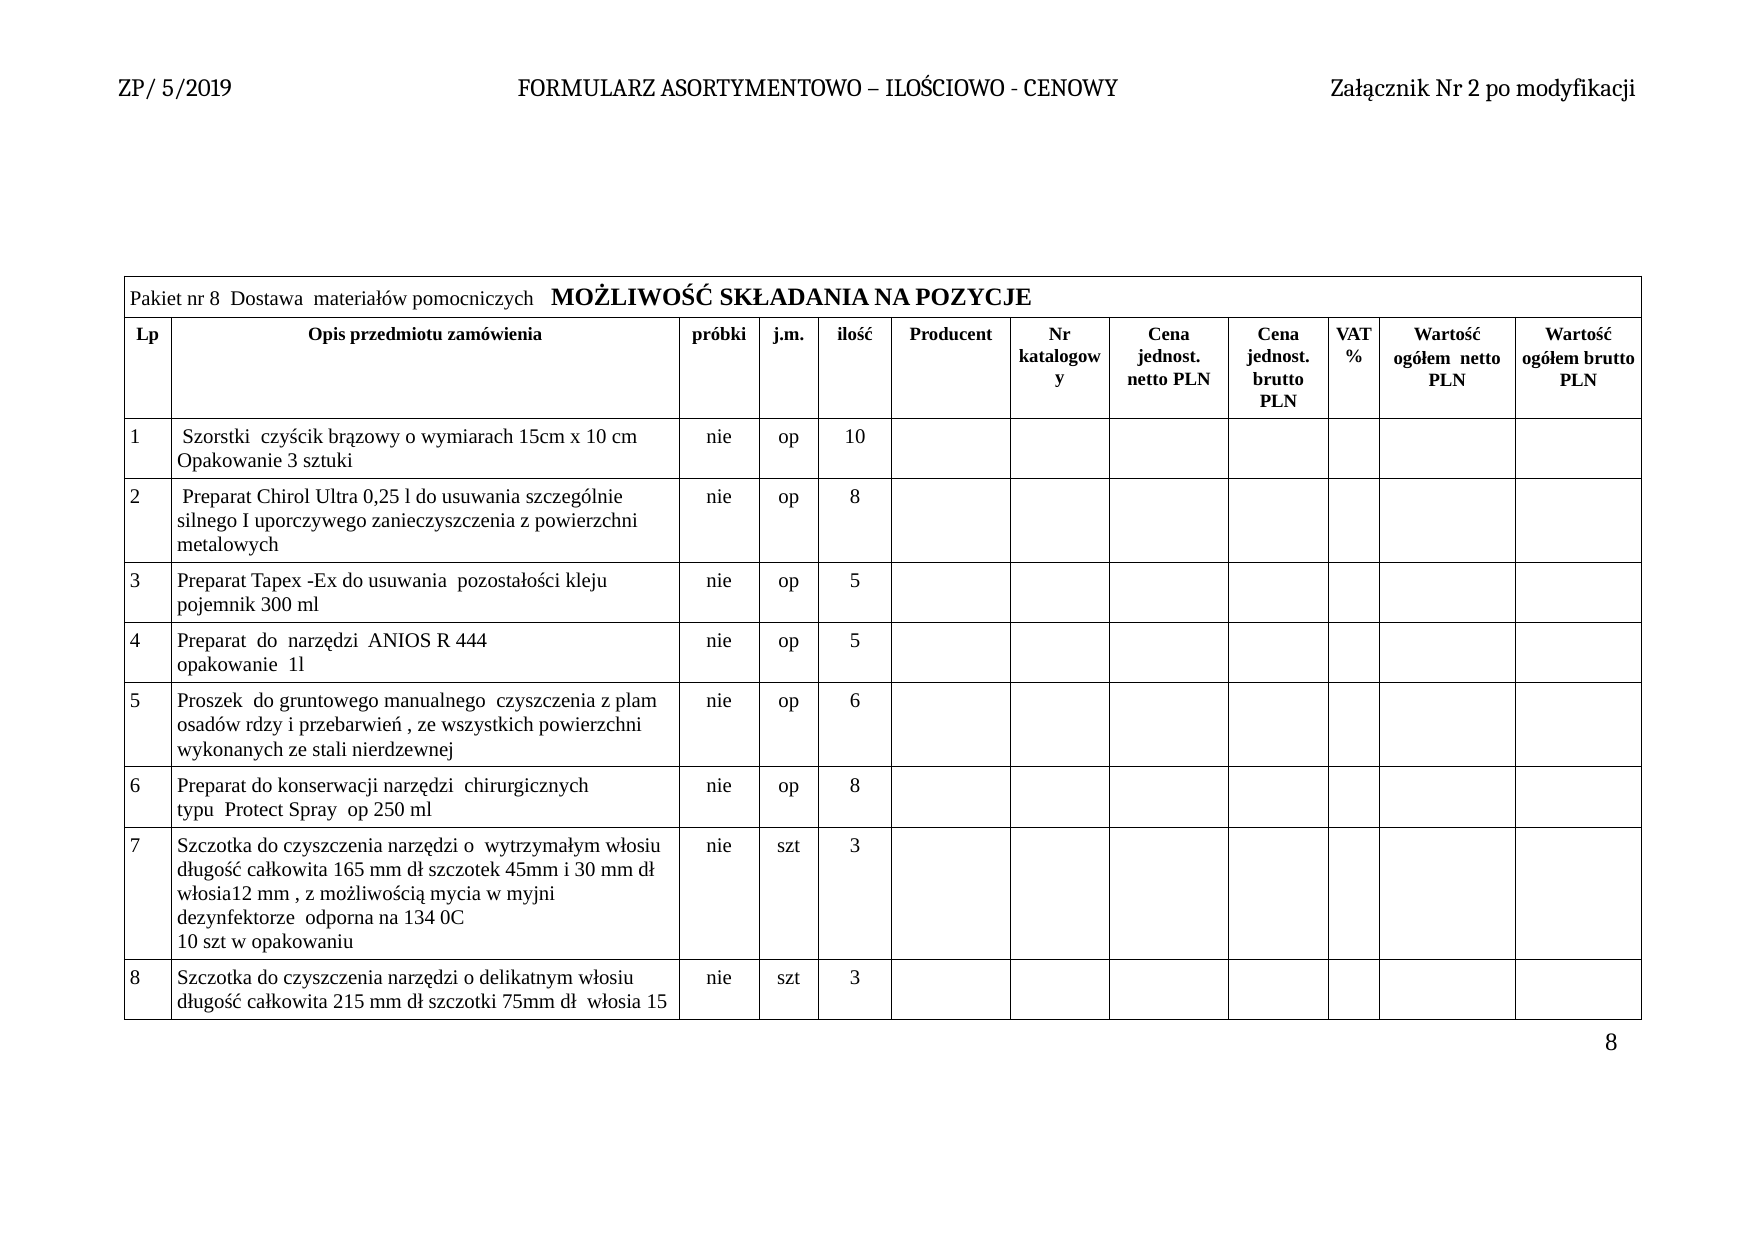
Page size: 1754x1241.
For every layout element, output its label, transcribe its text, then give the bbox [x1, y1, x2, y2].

table_cell [1011, 479, 1109, 562]
table_cell [1329, 563, 1379, 622]
table_cell 3 [819, 960, 891, 1019]
table_cell 6 [125, 767, 171, 826]
table_cell [1011, 767, 1109, 826]
table_cell [892, 563, 1010, 622]
table_cell 3 [819, 828, 891, 959]
table_cell [1011, 419, 1109, 478]
table_cell [1329, 419, 1379, 478]
table_cell [1329, 683, 1379, 766]
table_cell [892, 479, 1010, 562]
table_cell Szorstki czyścik brązowy o wymiarach 15cm x 10 cm Opakowanie 3 sztuki [172, 419, 679, 478]
table_cell 8 [125, 960, 171, 1019]
table_cell [1516, 960, 1641, 1019]
table_cell [1380, 563, 1515, 622]
table_header ilość [819, 318, 891, 418]
table_cell [892, 828, 1010, 959]
table_cell [1110, 828, 1228, 959]
table_cell op [760, 479, 818, 562]
table_cell 3 [125, 563, 171, 622]
table_header Lp [125, 318, 171, 418]
table_cell 5 [819, 563, 891, 622]
table_cell 6 [819, 683, 891, 766]
table_cell Proszek do gruntowego manualnego czyszczenia z plam osadów rdzy i przebarwień , ze wszystkich powierzchni wykonanych ze stali nierdzewnej [172, 683, 679, 766]
table_cell op [760, 419, 818, 478]
table_cell Szczotka do czyszczenia narzędzi o wytrzymałym włosiu długość całkowita 165 mm dł szczotek 45mm i 30 mm dł włosia12 mm , z możliwością mycia w myjni dezynfektorze odporna na 134 0C 10 szt w opakowaniu [172, 828, 679, 959]
table_cell [892, 683, 1010, 766]
table_cell [1229, 683, 1328, 766]
table_header j.m. [760, 318, 818, 418]
table_cell 4 [125, 623, 171, 682]
table_cell Preparat Tapex -Ex do usuwania pozostałości kleju pojemnik 300 ml [172, 563, 679, 622]
table_cell [1329, 479, 1379, 562]
table_cell [1380, 767, 1515, 826]
table_cell 8 [819, 767, 891, 826]
table_cell op [760, 767, 818, 826]
table_cell [1329, 960, 1379, 1019]
table_cell nie [680, 623, 759, 682]
table_header VAT % [1329, 318, 1379, 418]
table_cell [1516, 683, 1641, 766]
table_cell nie [680, 419, 759, 478]
table_cell Szczotka do czyszczenia narzędzi o delikatnym włosiu długość całkowita 215 mm dł szczotki 75mm dł włosia 15 [172, 960, 679, 1019]
table_cell op [760, 563, 818, 622]
table_header Wartość ogółem brutto PLN [1516, 318, 1641, 418]
table_cell [1011, 960, 1109, 1019]
table_cell [1380, 828, 1515, 959]
table_cell [892, 623, 1010, 682]
table_header Wartość ogółem netto PLN [1380, 318, 1515, 418]
table_cell [1110, 479, 1228, 562]
table_cell szt [760, 960, 818, 1019]
table_cell 7 [125, 828, 171, 959]
table_cell [1229, 623, 1328, 682]
table_cell [1516, 419, 1641, 478]
table_cell [1516, 479, 1641, 562]
table_cell [1229, 479, 1328, 562]
table_cell [1011, 563, 1109, 622]
table_cell [1516, 623, 1641, 682]
table_cell nie [680, 683, 759, 766]
table_cell [1380, 623, 1515, 682]
table_header Pakiet nr 8 Dostawa materiałów pomocniczych MOŻLIWOŚĆ SKŁADANIA NA POZYCJE [125, 277, 1641, 316]
table_cell Preparat do konserwacji narzędzi chirurgicznych typu Protect Spray op 250 ml [172, 767, 679, 826]
table_cell [892, 960, 1010, 1019]
table_header Cena jednost. netto PLN [1110, 318, 1228, 418]
table_cell nie [680, 828, 759, 959]
table_cell 8 [819, 479, 891, 562]
table_cell [892, 767, 1010, 826]
table_cell 5 [125, 683, 171, 766]
table_cell [1110, 767, 1228, 826]
table_cell [1329, 623, 1379, 682]
table_cell [1011, 683, 1109, 766]
table_cell nie [680, 563, 759, 622]
table_cell [1229, 828, 1328, 959]
table_cell 5 [819, 623, 891, 682]
table_cell [1110, 683, 1228, 766]
table_cell [1329, 828, 1379, 959]
table_cell [1380, 479, 1515, 562]
table_cell nie [680, 767, 759, 826]
table_cell Preparat do narzędzi ANIOS R 444 opakowanie 1l [172, 623, 679, 682]
table_cell [892, 419, 1010, 478]
table_cell [1110, 563, 1228, 622]
table_cell nie [680, 960, 759, 1019]
table_cell 1 [125, 419, 171, 478]
table_cell [1329, 767, 1379, 826]
table_cell [1229, 767, 1328, 826]
table_header Producent [892, 318, 1010, 418]
table_cell [1110, 960, 1228, 1019]
table_cell Preparat Chirol Ultra 0,25 l do usuwania szczególnie silnego I uporczywego zanieczyszczenia z powierzchni metalowych [172, 479, 679, 562]
table_cell [1516, 767, 1641, 826]
table_cell [1380, 419, 1515, 478]
table_cell [1110, 419, 1228, 478]
table_cell [1380, 683, 1515, 766]
table_cell [1516, 828, 1641, 959]
table_header Nr katalogowy [1011, 318, 1109, 418]
table_cell [1229, 563, 1328, 622]
table_cell szt [760, 828, 818, 959]
table_header próbki [680, 318, 759, 418]
table_cell [1229, 419, 1328, 478]
table_cell [1011, 828, 1109, 959]
table_header Cena jednost. brutto PLN [1229, 318, 1328, 418]
table_cell nie [680, 479, 759, 562]
table_cell [1229, 960, 1328, 1019]
table_header Opis przedmiotu zamówienia [172, 318, 679, 418]
table_cell op [760, 683, 818, 766]
table_cell [1011, 623, 1109, 682]
table_cell op [760, 623, 818, 682]
table_cell [1380, 960, 1515, 1019]
table_cell [1516, 563, 1641, 622]
table_cell 2 [125, 479, 171, 562]
table_cell [1110, 623, 1228, 682]
table_cell 10 [819, 419, 891, 478]
